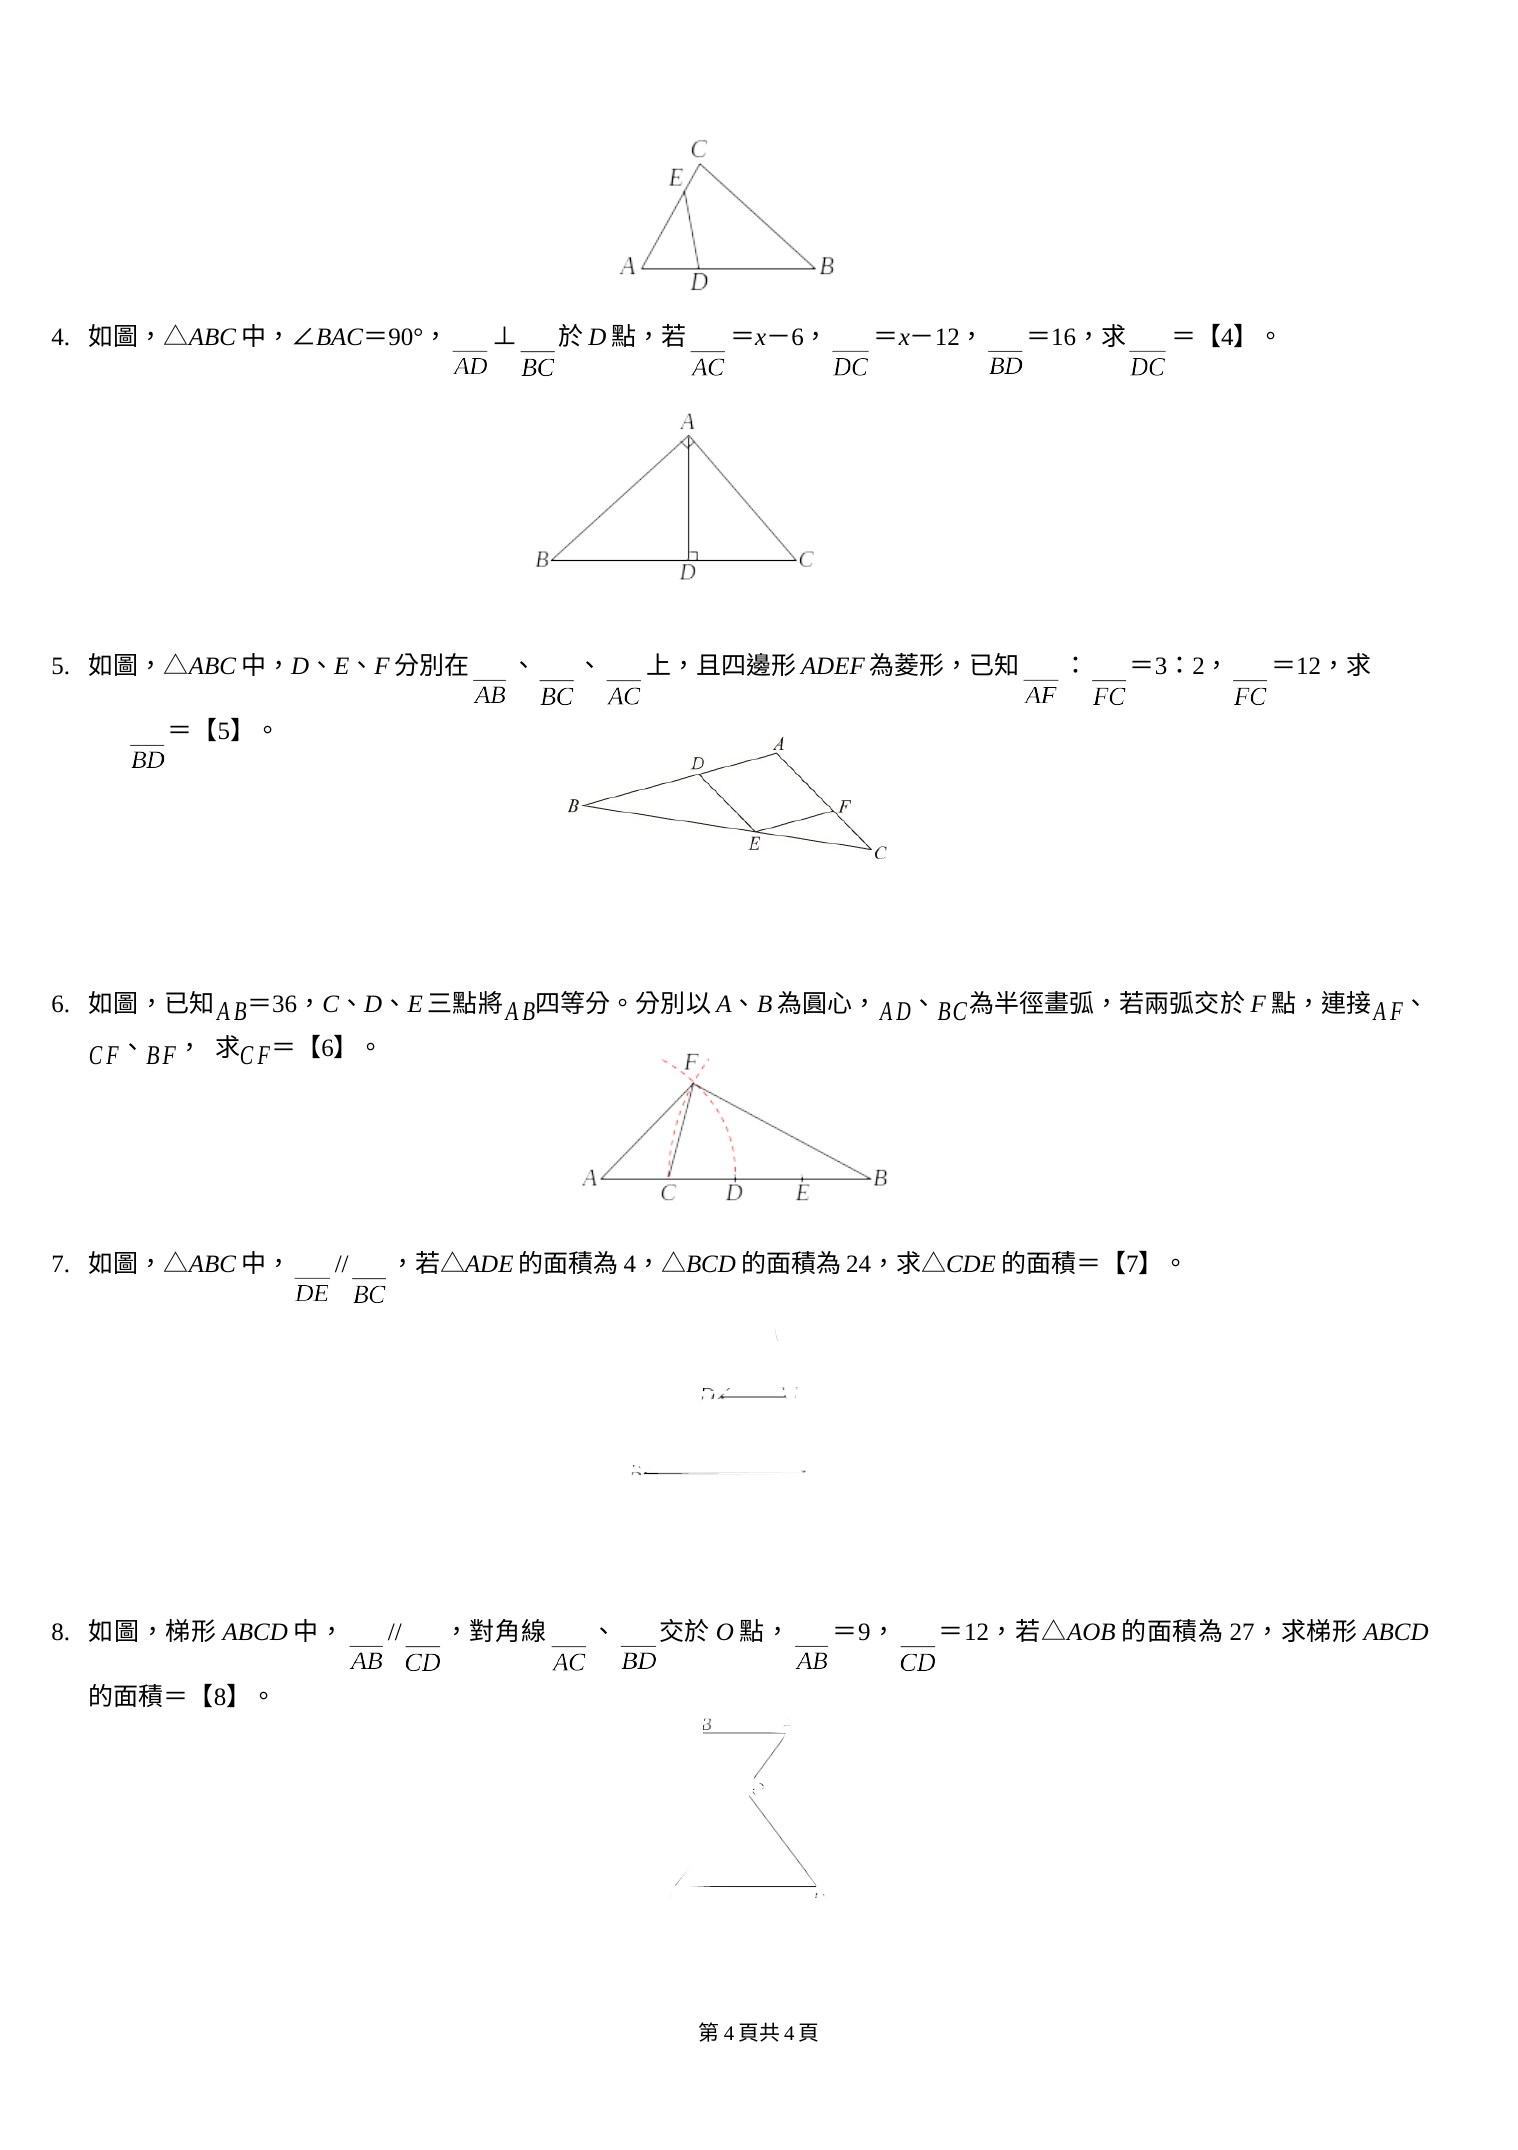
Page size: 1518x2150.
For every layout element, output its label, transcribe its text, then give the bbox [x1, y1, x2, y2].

list 如圖，梯形ABCD中，//，對角線、交於O點，＝9，＝12，若△AOB的面積為27，求梯形ABCD的面積＝【8】。 [51, 1611, 1429, 1713]
list 如圖，已知＝36，C、D、E三點將四等分。分別以A、B為圓心，、為半徑畫弧，若兩弧交於F點，連接、、， 求＝【6】。 [51, 983, 1429, 1071]
list 如圖，△ABC中，D、E、F分別在、、上，且四邊形ADEF為菱形，已知：＝3：2，＝12，求 [51, 645, 1429, 710]
list 如圖，△ABC中，//，若△ADE的面積為4，△BCD的面積為24，求△CDE的面積＝【7】。 [51, 1243, 1429, 1309]
text ＝【5】。 [126, 710, 1429, 772]
list 如圖，△ABC中，∠BAC＝90°，⊥於D點，若＝x－6，＝x－12，＝16，求＝【4】。 [51, 316, 1429, 381]
